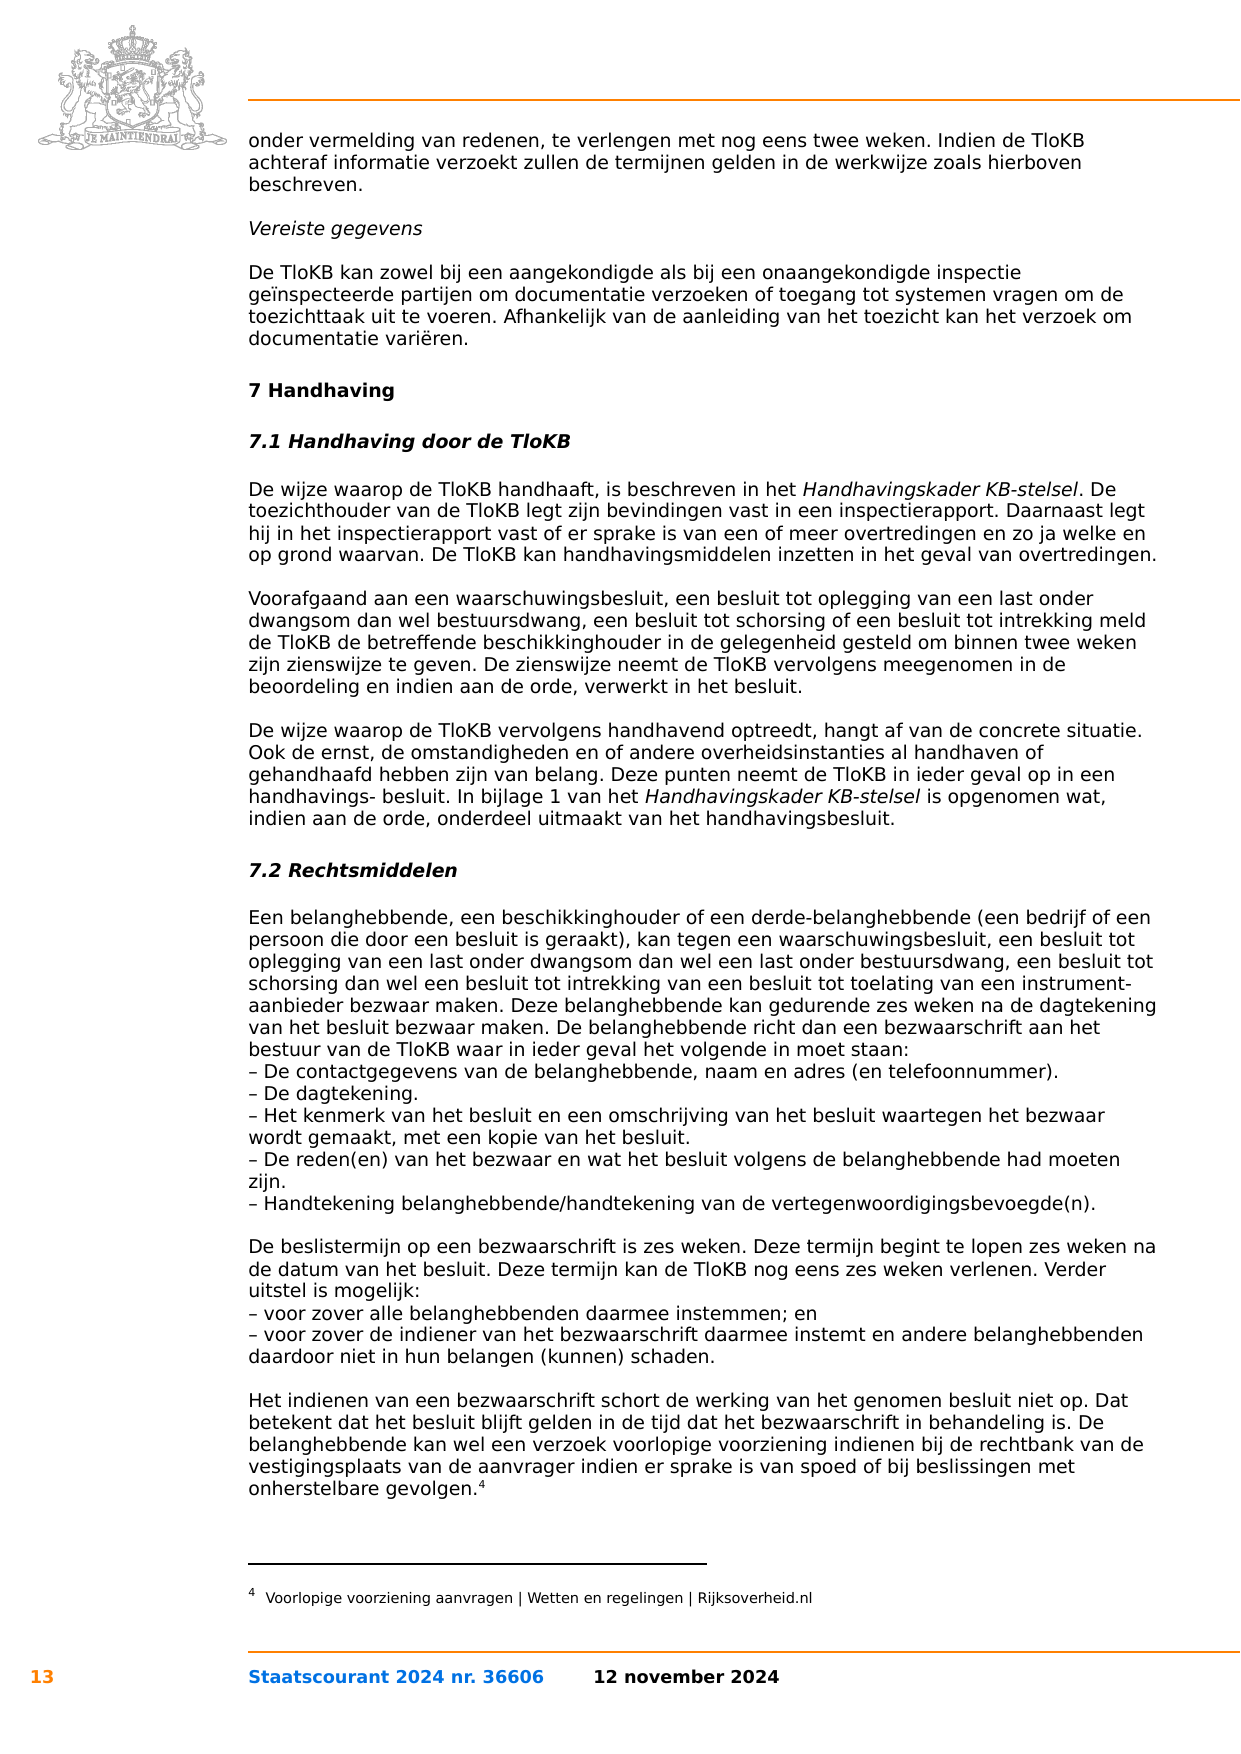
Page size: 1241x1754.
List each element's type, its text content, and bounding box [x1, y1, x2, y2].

text – Handtekening belanghebbende/handtekening van de vertegenwoordigingsbevoegde(n). [248, 1193, 1163, 1214]
text – Het kenmerk van het besluit en een omschrijving van het besluit waartegen het bezwaar wordt gemaakt, met een kopie van het besluit. [248, 1105, 1163, 1149]
text – De contactgegevens van de belanghebbende, naam en adres (en telefoonnummer). [248, 1061, 1163, 1083]
text – De reden(en) van het bezwaar en wat het besluit volgens de belanghebbende had moeten zijn. [248, 1149, 1163, 1193]
text Voorlopige voorziening aanvragen | Wetten en regelingen | Rijksoverheid.nl [248, 1586, 1163, 1608]
text – voor zover de indiener van het bezwaarschrift daarmee instemt en andere belanghebbenden daardoor niet in hun belangen (kunnen) schaden. [248, 1324, 1163, 1368]
text Een belanghebbende, een beschikkinghouder of een derde-belanghebbende (een bedrijf of een persoon die door een besluit is geraakt), kan tegen een waarschuwingsbesluit, een besluit tot oplegging van een last onder dwangsom dan wel een last onder bestuursdwang, een besluit tot schorsing dan wel een besluit tot intrekking van een besluit tot toelating van een instrument- aanbieder bezwaar maken. Deze belanghebbende kan gedurende zes weken na de dagtekening van het besluit bezwaar maken. De belanghebbende richt dan een bezwaarschrift aan het bestuur van de TloKB waar in ieder geval het volgende in moet staan: [248, 907, 1163, 1061]
subtitle Vereiste gegevens [248, 218, 1163, 240]
text onder vermelding van redenen, te verlengen met nog eens twee weken. Indien de TloKB achteraf informatie verzoekt zullen de termijnen gelden in de werkwijze zoals hierboven beschreven. [248, 130, 1163, 196]
subtitle 7.1 Handhaving door de TloKB [248, 431, 1163, 453]
subtitle 7.2 Rechtsmiddelen [248, 860, 1163, 882]
subtitle 7 Handhaving [248, 379, 1163, 401]
text Voorafgaand aan een waarschuwingsbesluit, een besluit tot oplegging van een last onder dwangsom dan wel bestuursdwang, een besluit tot schorsing of een besluit tot intrekking meld de TloKB de betreffende beschikkinghouder in de gelegenheid gesteld om binnen twee weken zijn zienswijze te geven. De zienswijze neemt de TloKB vervolgens meegenomen in de beoordeling en indien aan de orde, verwerkt in het besluit. [248, 588, 1163, 698]
picture [38, 25, 227, 150]
text De TloKB kan zowel bij een aangekondigde als bij een onaangekondigde inspectie geïnspecteerde partijen om documentatie verzoeken of toegang tot systemen vragen om de toezichttaak uit te voeren. Afhankelijk van de aanleiding van het toezicht kan het verzoek om documentatie variëren. [248, 262, 1163, 349]
text – voor zover alle belanghebbenden daarmee instemmen; en [248, 1302, 1163, 1324]
text – De dagtekening. [248, 1083, 1163, 1105]
text Het indienen van een bezwaarschrift schort de werking van het genomen besluit niet op. Dat betekent dat het besluit blijft gelden in de tijd dat het bezwaarschrift in behandeling is. De belanghebbende kan wel een verzoek voorlopige voorziening indienen bij de rechtbank van de vestigingsplaats van de aanvrager indien er sprake is van spoed of bij beslissingen met onherstelbare gevolgen. [248, 1390, 1163, 1500]
text De wijze waarop de TloKB vervolgens handhavend optreedt, hangt af van de concrete situatie. Ook de ernst, de omstandigheden en of andere overheidsinstanties al handhaven of gehandhaafd hebben zijn van belang. Deze punten neemt de TloKB in ieder geval op in een handhavings- besluit. In bijlage 1 van het Handhavingskader KB-stelsel is opgenomen wat, indien aan de orde, onderdeel uitmaakt van het handhavingsbesluit. [248, 720, 1163, 830]
text De beslistermijn op een bezwaarschrift is zes weken. Deze termijn begint te lopen zes weken na de datum van het besluit. Deze termijn kan de TloKB nog eens zes weken verlenen. Verder uitstel is mogelijk: [248, 1236, 1163, 1302]
text De wijze waarop de TloKB handhaaft, is beschreven in het Handhavingskader KB-stelsel. De toezichthouder van de TloKB legt zijn bevindingen vast in een inspectierapport. Daarnaast legt hij in het inspectierapport vast of er sprake is van een of meer overtredingen en zo ja welke en op grond waarvan. De TloKB kan handhavingsmiddelen inzetten in het geval van overtredingen. [248, 478, 1163, 566]
